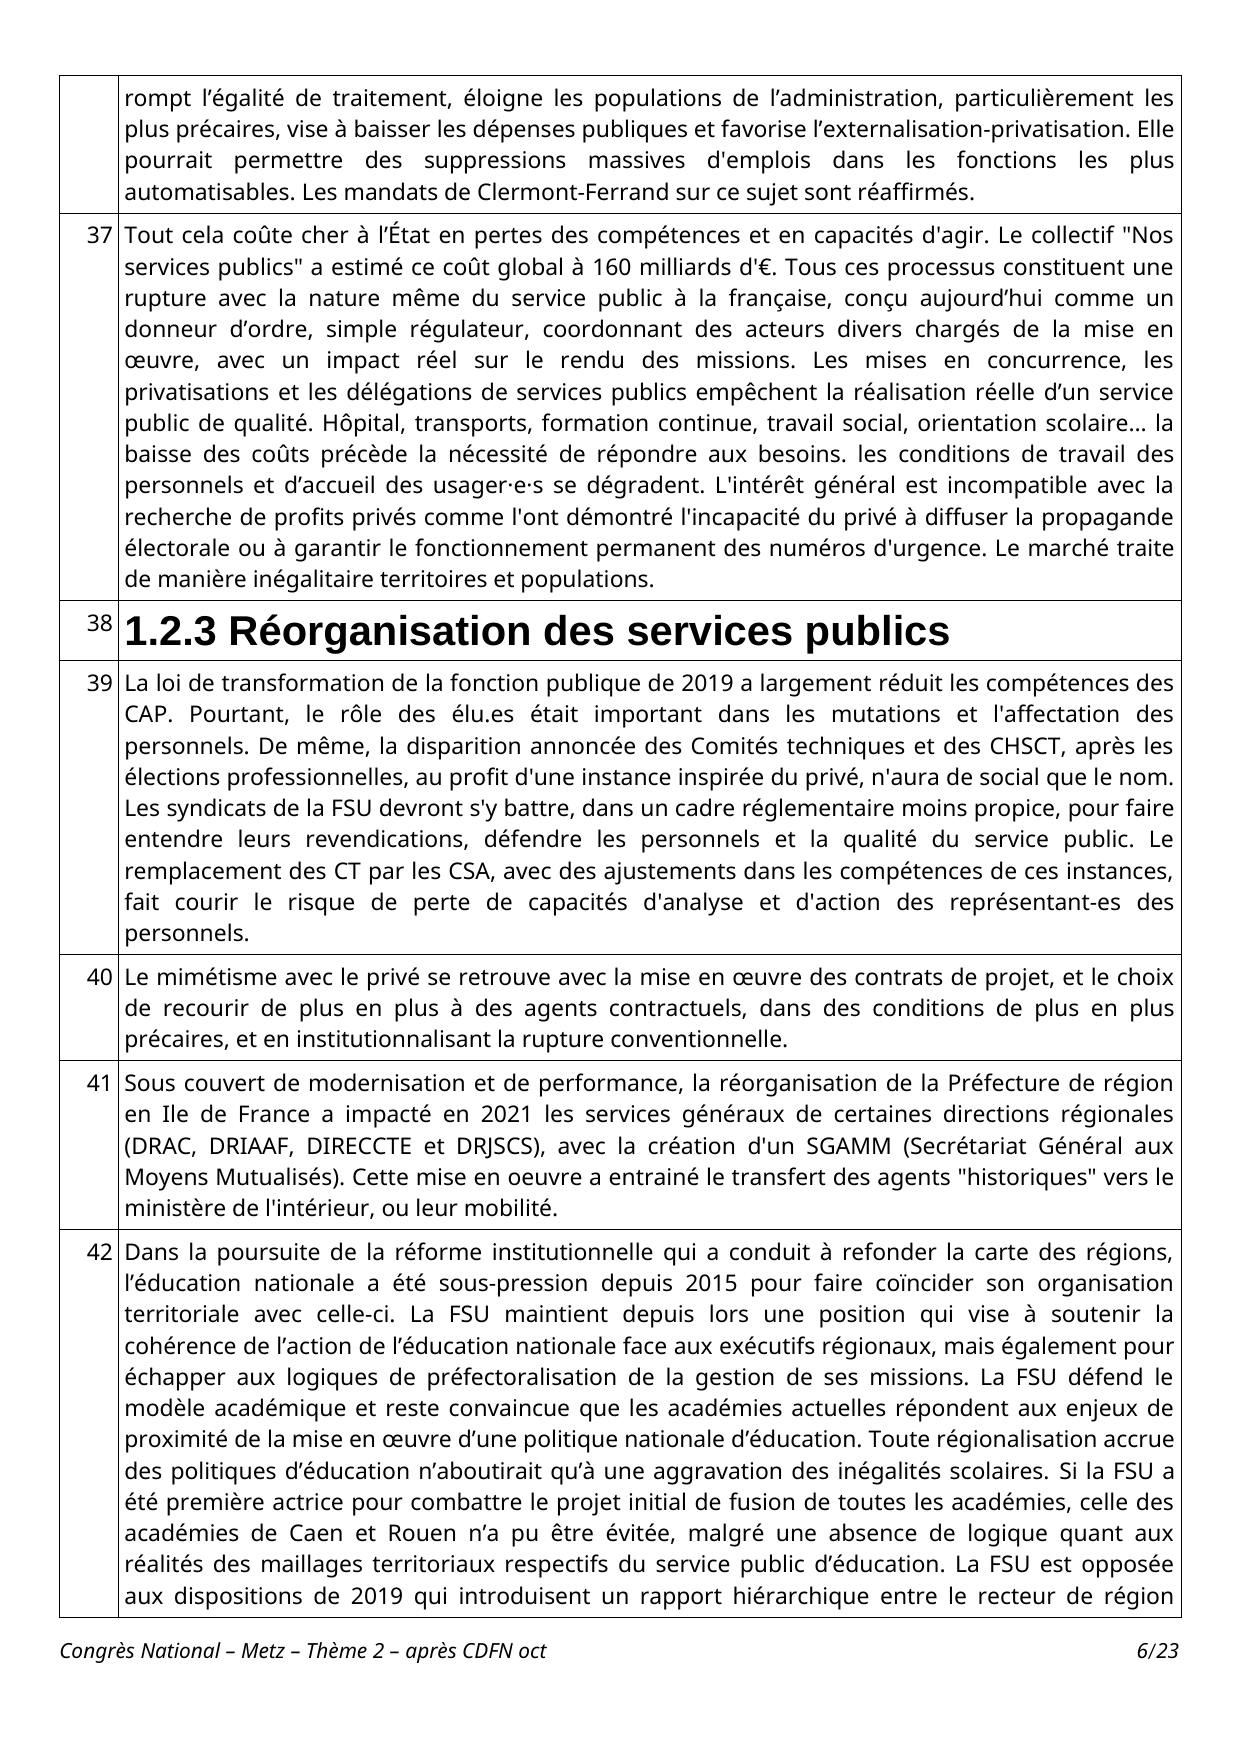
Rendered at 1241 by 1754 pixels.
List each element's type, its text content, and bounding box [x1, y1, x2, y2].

table_cell [60, 76, 118, 212]
table_cell Tout cela coûte cher à l’État en pertes des compétences et en capacités d'agir. Le collectif "Nos services publics" a estimé ce coût global à 160 milliards d'€. Tous ces processus constituent une rupture avec la nature même du service public à la française, conçu aujourd’hui comme un donneur d’ordre, simple régulateur, coordonnant des acteurs divers chargés de la mise en œuvre, avec un impact réel sur le rendu des missions. Les mises en concurrence, les privatisations et les délégations de services publics empêchent la réalisation réelle d’un service public de qualité. Hôpital, transports, formation continue, travail social, orientation scolaire… la baisse des coûts précède la nécessité de répondre aux besoins. les conditions de travail des personnels et d’accueil des usager·e·s se dégradent. L'intérêt général est incompatible avec la recherche de profits privés comme l'ont démontré l'incapacité du privé à diffuser la propagande électorale ou à garantir le fonctionnement permanent des numéros d'urgence. Le marché traite de manière inégalitaire territoires et populations. [119, 214, 1181, 600]
table_cell 39 [60, 661, 118, 954]
table_cell Dans la poursuite de la réforme institutionnelle qui a conduit à refonder la carte des régions, l’éducation nationale a été sous-pression depuis 2015 pour faire coïncider son organisation territoriale avec celle-ci. La FSU maintient depuis lors une position qui vise à soutenir la cohérence de l’action de l’éducation nationale face aux exécutifs régionaux, mais également pour échapper aux logiques de préfectoralisation de la gestion de ses missions. La FSU défend le modèle académique et reste convaincue que les académies actuelles répondent aux enjeux de proximité de la mise en œuvre d’une politique nationale d’éducation. Toute régionalisation accrue des politiques d’éducation n’aboutirait qu’à une aggravation des inégalités scolaires. Si la FSU a été première actrice pour combattre le projet initial de fusion de toutes les académies, celle des académies de Caen et Rouen n’a pu être évitée, malgré une absence de logique quant aux réalités des maillages territoriaux respectifs du service public d’éducation. La FSU est opposée aux dispositions de 2019 qui introduisent un rapport hiérarchique entre le recteur de région [119, 1230, 1181, 1617]
table_cell 37 [60, 214, 118, 600]
table_cell 38 [60, 601, 118, 660]
table_cell Sous couvert de modernisation et de performance, la réorganisation de la Préfecture de région en Ile de France a impacté en 2021 les services généraux de certaines directions régionales (DRAC, DRIAAF, DIRECCTE et DRJSCS), avec la création d'un SGAMM (Secrétariat Général aux Moyens Mutualisés). Cette mise en oeuvre a entrainé le transfert des agents "historiques" vers le ministère de l'intérieur, ou leur mobilité. [119, 1061, 1181, 1229]
table_cell 1.2.3 Réorganisation des services publics [119, 601, 1181, 660]
table_cell Le mimétisme avec le privé se retrouve avec la mise en œuvre des contrats de projet, et le choix de recourir de plus en plus à des agents contractuels, dans des conditions de plus en plus précaires, et en institutionnalisant la rupture conventionnelle. [119, 955, 1181, 1060]
table_cell rompt l’égalité de traitement, éloigne les populations de l’administration, particulièrement les plus précaires, vise à baisser les dépenses publiques et favorise l’externalisation-privatisation. Elle pourrait permettre des suppressions massives d'emplois dans les fonctions les plus automatisables. Les mandats de Clermont-Ferrand sur ce sujet sont réaffirmés. [119, 76, 1181, 212]
table_cell La loi de transformation de la fonction publique de 2019 a largement réduit les compétences des CAP. Pourtant, le rôle des élu.es était important dans les mutations et l'affectation des personnels. De même, la disparition annoncée des Comités techniques et des CHSCT, après les élections professionnelles, au profit d'une instance inspirée du privé, n'aura de social que le nom. Les syndicats de la FSU devront s'y battre, dans un cadre réglementaire moins propice, pour faire entendre leurs revendications, défendre les personnels et la qualité du service public. Le remplacement des CT par les CSA, avec des ajustements dans les compétences de ces instances, fait courir le risque de perte de capacités d'analyse et d'action des représentant-es des personnels. [119, 661, 1181, 954]
table_cell 40 [60, 955, 118, 1060]
table_cell 42 [60, 1230, 118, 1617]
table_cell 41 [60, 1061, 118, 1229]
